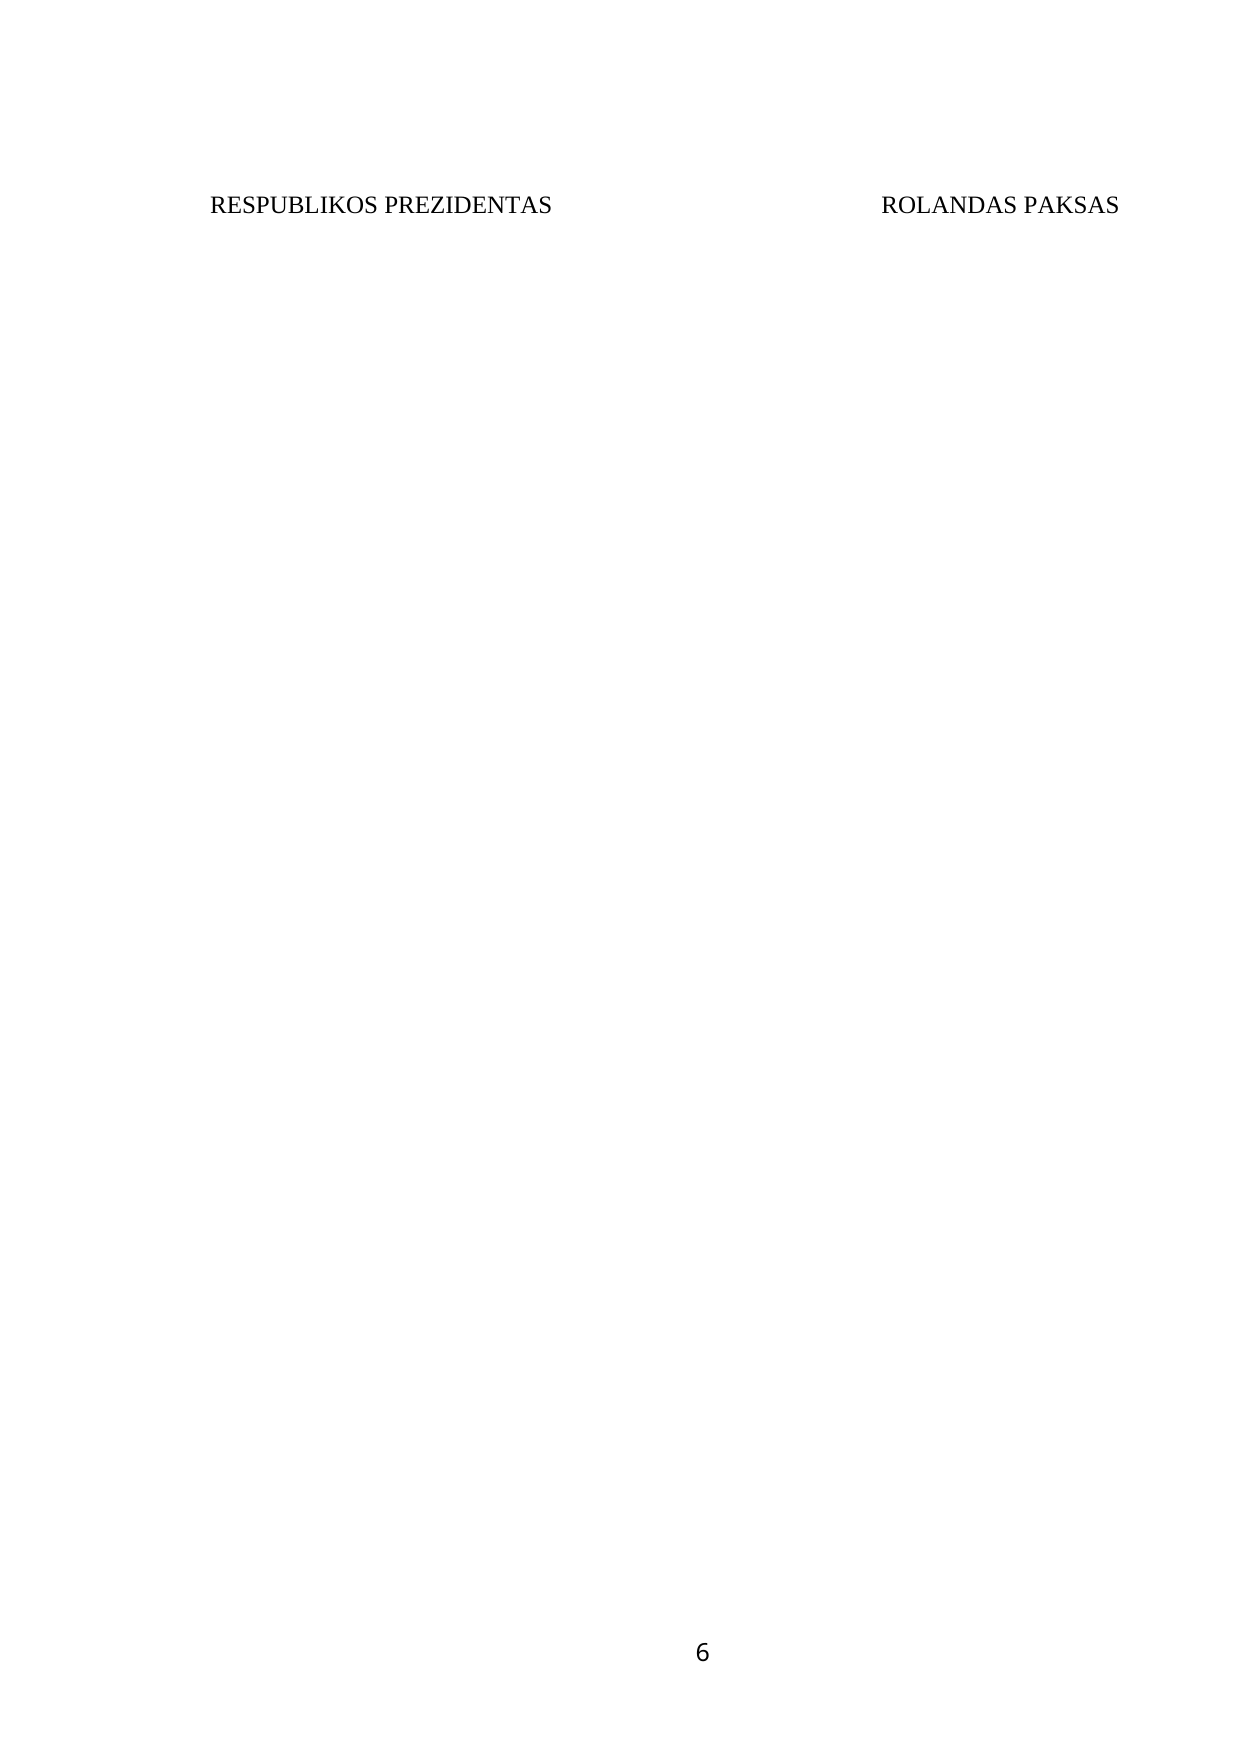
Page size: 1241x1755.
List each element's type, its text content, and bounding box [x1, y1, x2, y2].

text RESPUBLIKOS PREZIDENTAS ROLANDAS PAKSAS [210, 190, 1120, 218]
